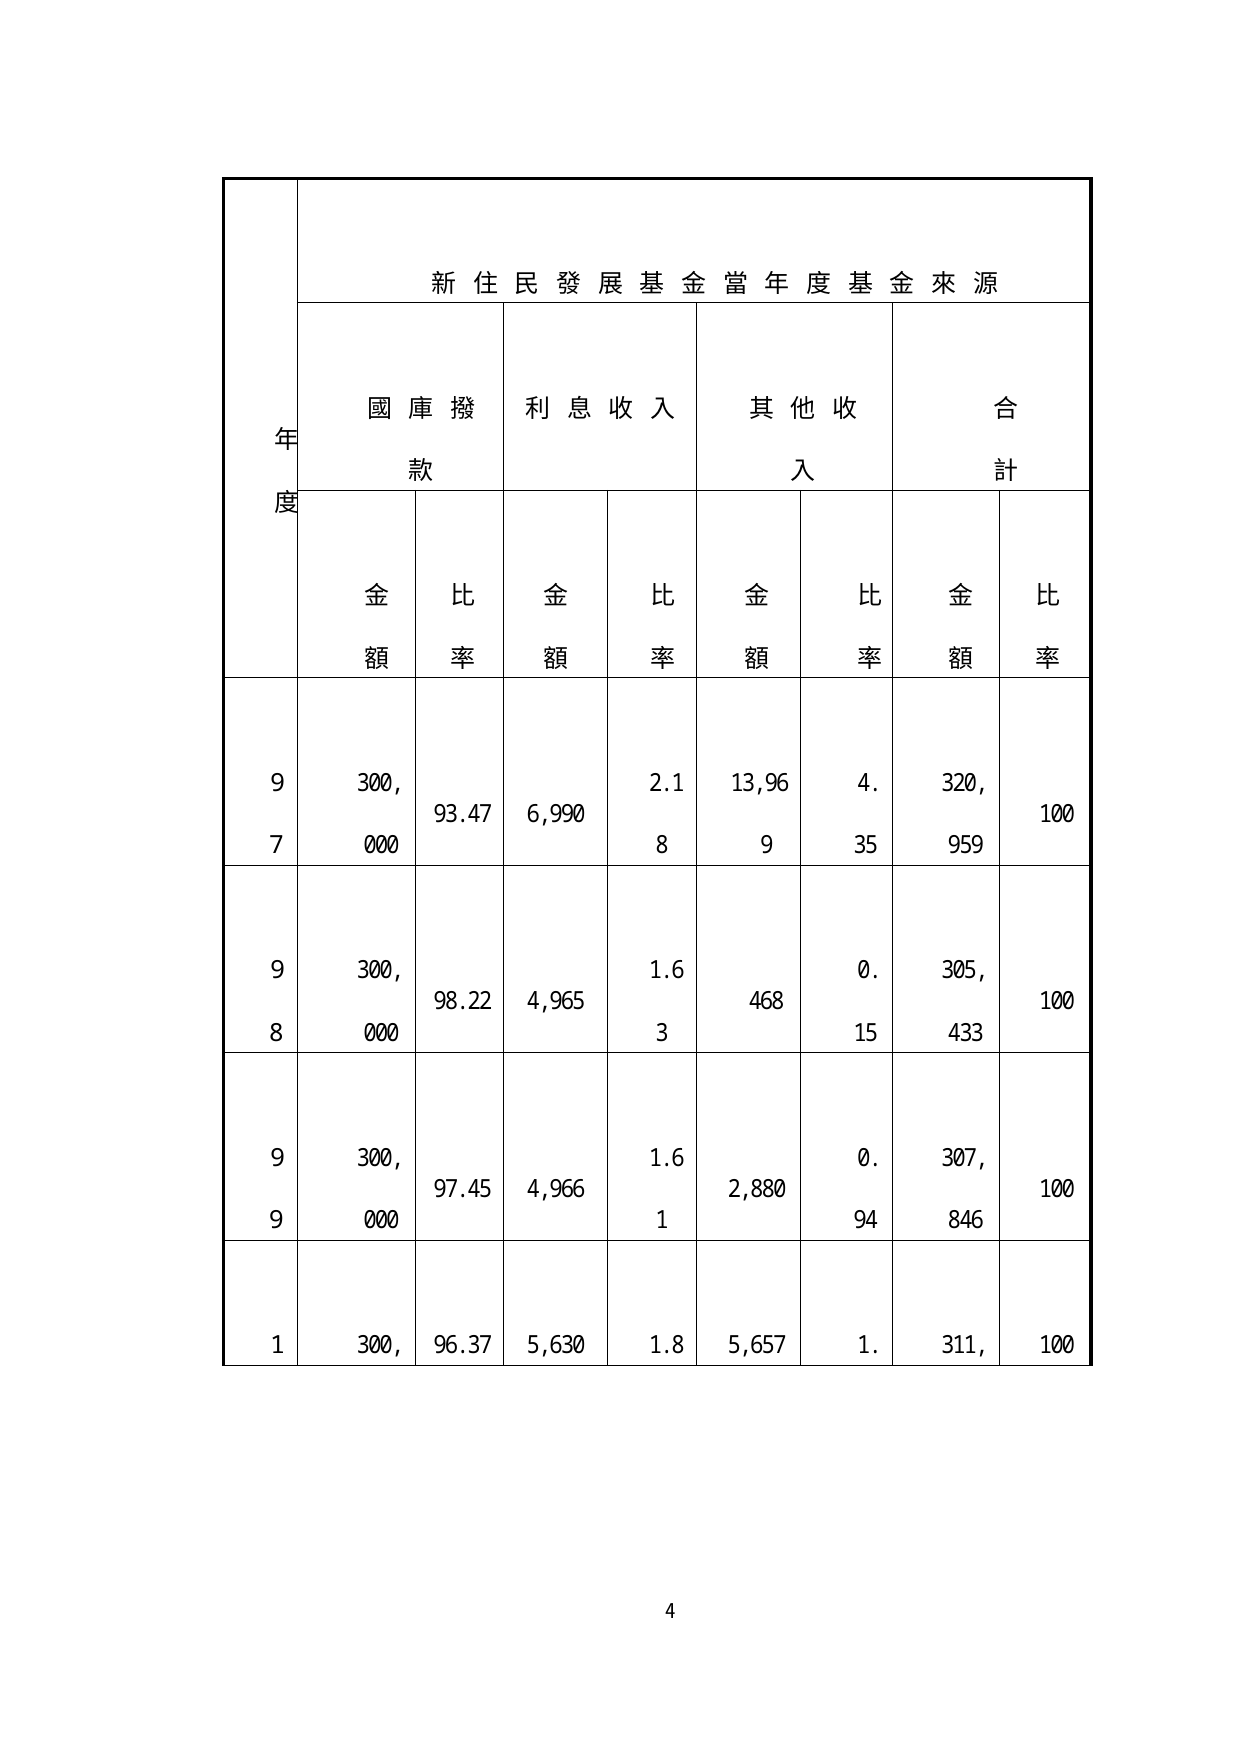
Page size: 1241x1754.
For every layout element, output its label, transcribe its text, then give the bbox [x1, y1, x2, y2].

table_cell 比率 [801, 491, 892, 677]
table_cell 2,880 [697, 1053, 800, 1240]
table_cell 利息收入 [504, 303, 696, 490]
table_cell 0.15 [801, 866, 892, 1052]
table_cell 金額 [893, 491, 999, 677]
table_cell 300,000 [298, 678, 415, 865]
table_cell 其他收入 [697, 303, 892, 490]
table_cell 1.61 [608, 1053, 696, 1240]
table_cell 6,990 [504, 678, 607, 865]
table_header 年度 [225, 180, 297, 677]
table_cell 307,846 [893, 1053, 999, 1240]
table_cell 98 [225, 866, 297, 1052]
table_cell 1 [225, 1241, 297, 1365]
table_cell 4,965 [504, 866, 607, 1052]
table_cell 311, [893, 1241, 999, 1365]
table_cell 比率 [608, 491, 696, 677]
table_cell 比率 [1000, 491, 1089, 677]
table_cell 金額 [697, 491, 800, 677]
table_cell 2.18 [608, 678, 696, 865]
table_header 新住民發展基金當年度基金來源 [298, 180, 1089, 302]
table_cell 1.63 [608, 866, 696, 1052]
table_cell 1. [801, 1241, 892, 1365]
table_cell 96.37 [416, 1241, 503, 1365]
table_cell 0.94 [801, 1053, 892, 1240]
table_cell 93.47 [416, 678, 503, 865]
table_cell 100 [1000, 1053, 1089, 1240]
table_cell 300, [298, 1241, 415, 1365]
table_cell 97.45 [416, 1053, 503, 1240]
table_cell 97 [225, 678, 297, 865]
table_cell 4,966 [504, 1053, 607, 1240]
table_cell 13,969 [697, 678, 800, 865]
table_cell 國庫撥款 [298, 303, 503, 490]
table_cell 金額 [298, 491, 415, 677]
table_cell 金額 [504, 491, 607, 677]
table_cell 300,000 [298, 1053, 415, 1240]
table_cell 320,959 [893, 678, 999, 865]
table_cell 100 [1000, 678, 1089, 865]
table_cell 99 [225, 1053, 297, 1240]
table_cell 5,657 [697, 1241, 800, 1365]
table_cell 468 [697, 866, 800, 1052]
table_cell 5,630 [504, 1241, 607, 1365]
table_cell 98.22 [416, 866, 503, 1052]
table_cell 300,000 [298, 866, 415, 1052]
table_cell 100 [1000, 866, 1089, 1052]
table_cell 比率 [416, 491, 503, 677]
table_cell 4.35 [801, 678, 892, 865]
table_cell 1.8 [608, 1241, 696, 1365]
table_cell 合 計 [893, 303, 1089, 490]
table_cell 305,433 [893, 866, 999, 1052]
table_cell 100 [1000, 1241, 1089, 1365]
